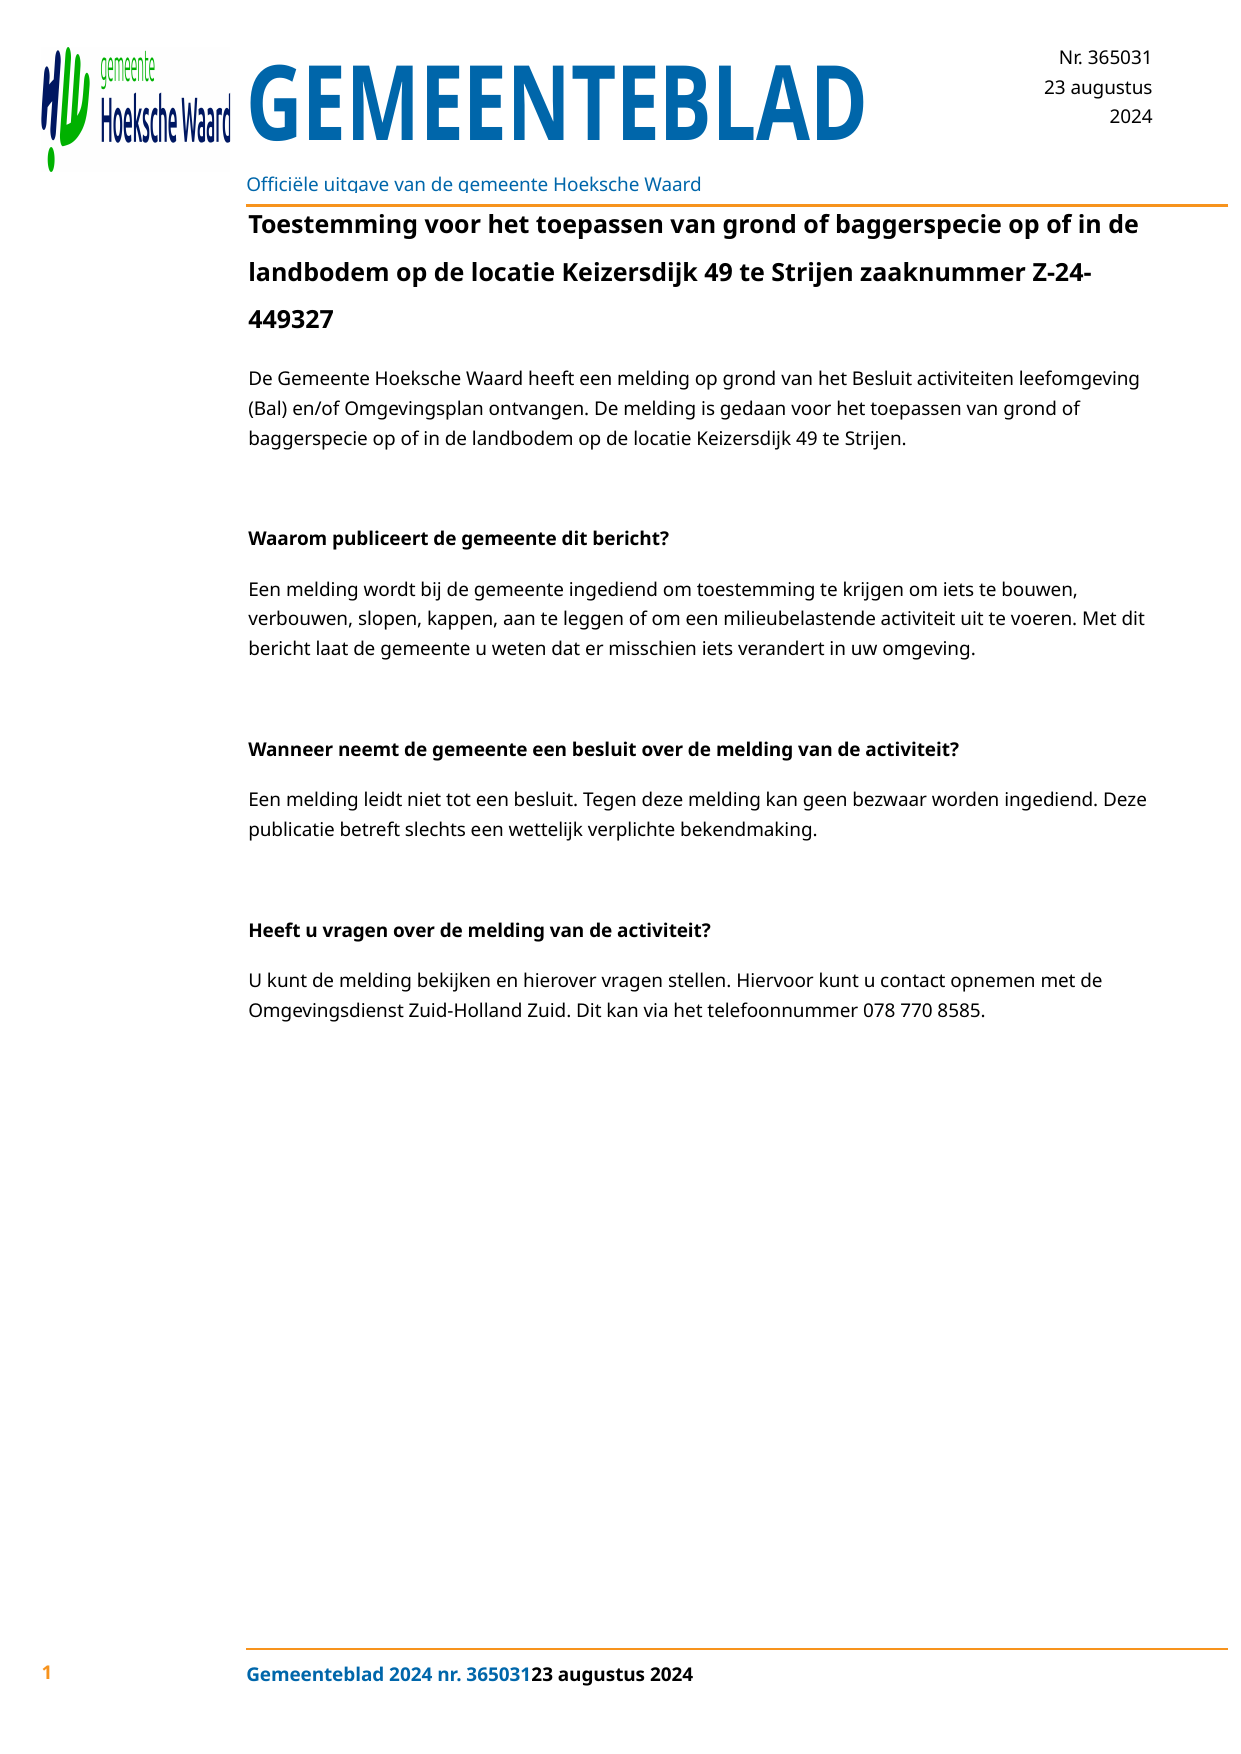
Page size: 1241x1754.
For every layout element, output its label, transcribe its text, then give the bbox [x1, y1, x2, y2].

text Waarom publiceert de gemeente dit bericht? [248, 526, 1152, 551]
picture [41, 47, 231, 172]
text Een melding leidt niet tot een besluit. Tegen deze melding kan geen bezwaar worden ingediend. Deze publicatie betreft slechts een wettelijk verplichte bekendmaking. [248, 786, 1152, 842]
text Een melding wordt bij de gemeente ingediend om toestemming te krijgen om iets te bouwen, verbouwen, slopen, kappen, aan te leggen of om een milieubelastende activiteit uit te voeren. Met dit bericht laat de gemeente u weten dat er misschien iets verandert in uw omgeving. [248, 576, 1152, 661]
text Wanneer neemt de gemeente een besluit over de melding van de activiteit? [248, 736, 1152, 762]
text U kunt de melding bekijken en hierover vragen stellen. Hiervoor kunt u contact opnemen met de Omgevingsdienst Zuid-Holland Zuid. Dit kan via het telefoonnummer 078 770 8585. [248, 967, 1152, 1022]
text Toestemming voor het toepassen van grond of baggerspecie op of in de landbodem op de locatie Keizersdijk 49 te Strijen zaaknummer Z-24-449327 [248, 207, 1152, 336]
text De Gemeente Hoeksche Waard heeft een melding op grond van het Besluit activiteiten leefomgeving (Bal) en/of Omgevingsplan ontvangen. De melding is gedaan voor het toepassen van grond of baggerspecie op of in de landbodem op de locatie Keizersdijk 49 te Strijen. [248, 366, 1152, 450]
text Heeft u vragen over de melding van de activiteit? [248, 917, 1152, 942]
